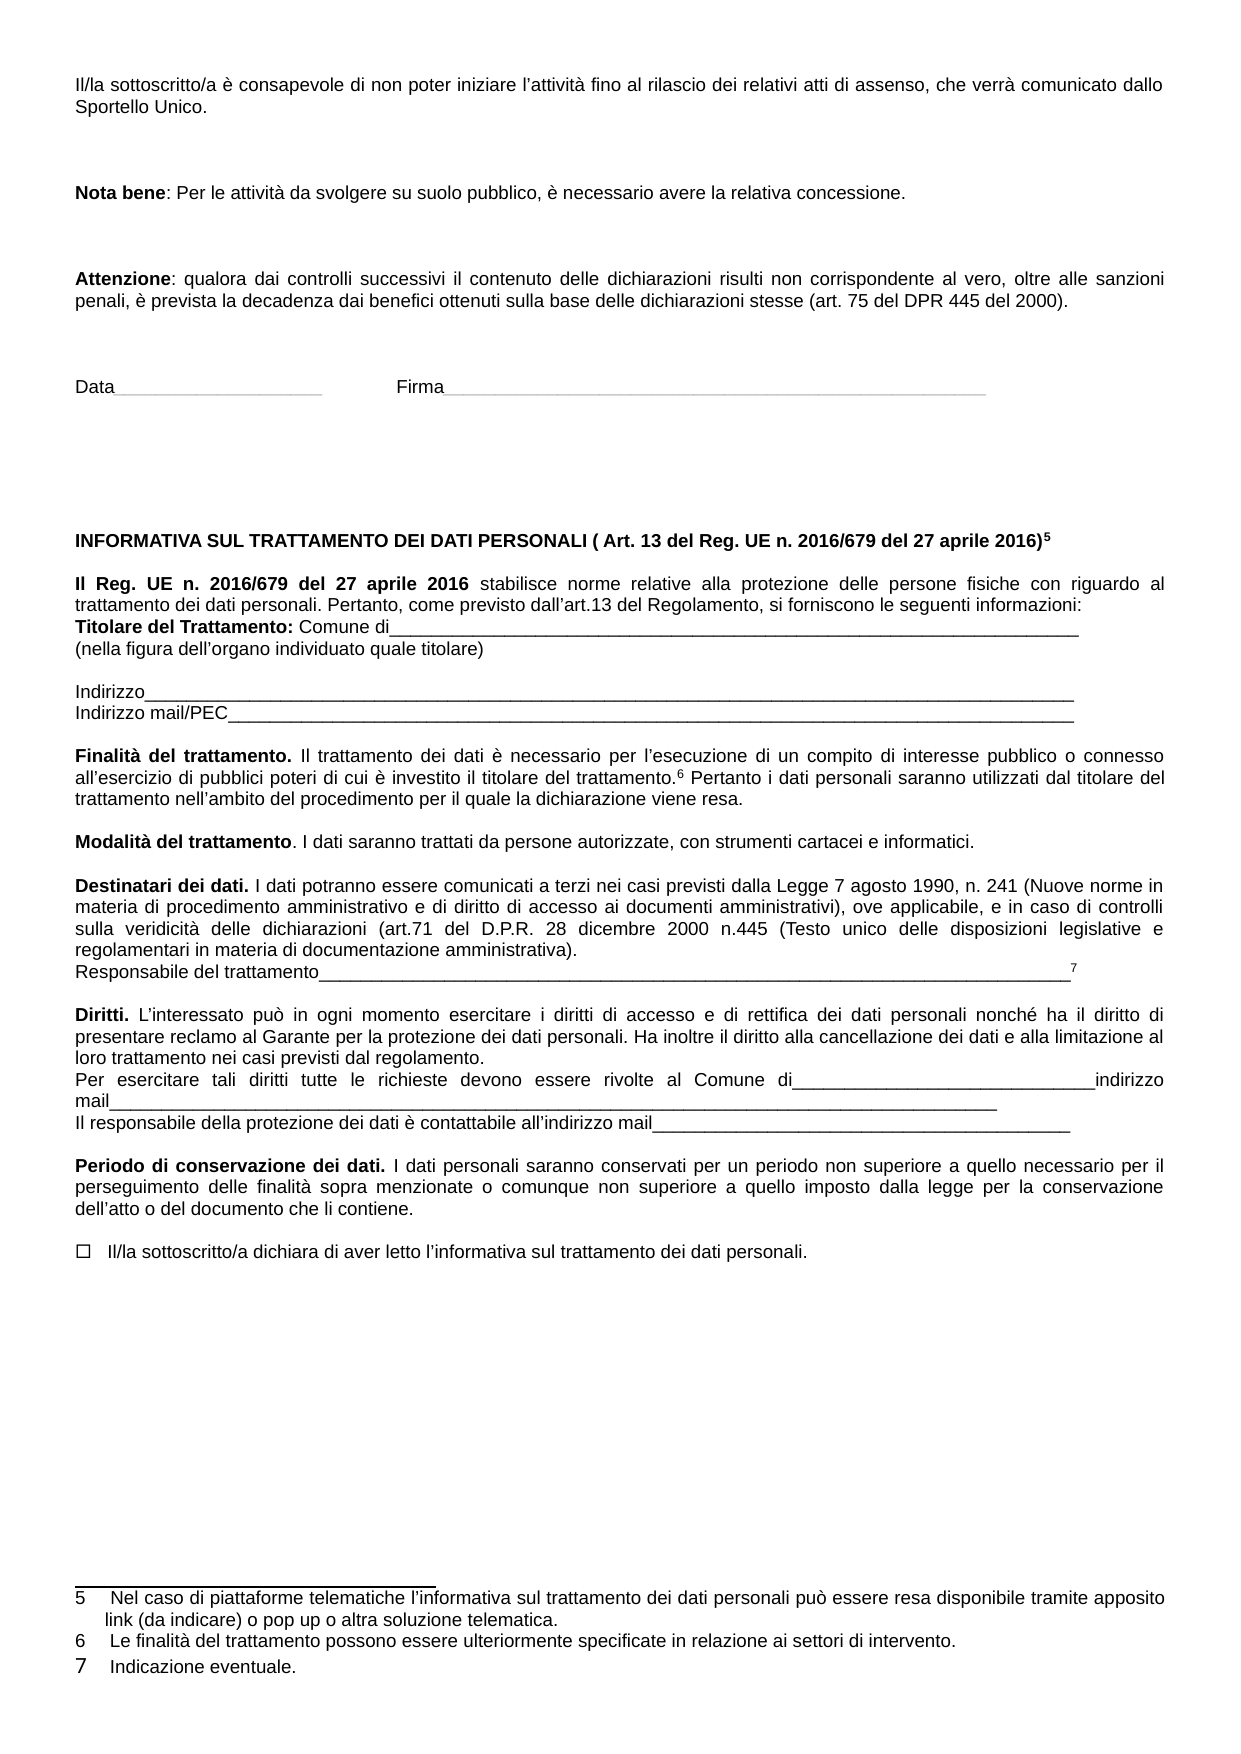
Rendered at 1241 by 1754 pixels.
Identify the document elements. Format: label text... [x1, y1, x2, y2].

text Il Reg. UE n. 2016/679 del 27 aprile 2016 stabilisce norme relative alla protezione delle persone fisiche con riguardo al trattamento dei dati personali. Pertanto, come previsto dall’art.13 del Regolamento, si forniscono le seguenti informazioni: [75, 573, 1165, 616]
text Finalità del trattamento. Il trattamento dei dati è necessario per l’esecuzione di un compito di interesse pubblico o connesso all’esercizio di pubblici poteri di cui è investito il titolare del trattamento. Pertanto i dati personali saranno utilizzati dal titolare del trattamento nell’ambito del procedimento per il quale la dichiarazione viene resa. [75, 745, 1165, 810]
text  Il/la sottoscritto/a dichiara di aver letto l’informativa sul trattamento dei dati personali. [75, 1241, 1165, 1263]
text Indicazione eventuale. [75, 1652, 1165, 1680]
text Il/la sottoscritto/a è consapevole di non poter iniziare l’attività fino al rilascio dei relativi atti di assenso, che verrà comunicato dallo Sportello Unico. [75, 74, 1165, 117]
text Le finalità del trattamento possono essere ulteriormente specificate in relazione ai settori di intervento. [75, 1630, 1165, 1652]
text Per esercitare tali diritti tutte le richieste devono essere rivolte al Comune di_____________________________indirizzo mail_____________________________________________________________________________________ [75, 1068, 1165, 1112]
text Data____________________ Firma____________________________________________________ [75, 376, 1165, 397]
text Indirizzo_________________________________________________________________________________________ [75, 680, 1165, 702]
text Attenzione: qualora dai controlli successivi il contenuto delle dichiarazioni risulti non corrispondente al vero, oltre alle sanzioni penali, è prevista la decadenza dai benefici ottenuti sulla base delle dichiarazioni stesse (art. 75 del DPR 445 del 2000). [75, 268, 1165, 311]
text Diritti. L’interessato può in ogni momento esercitare i diritti di accesso e di rettifica dei dati personali nonché ha il diritto di presentare reclamo al Garante per la protezione dei dati personali. Ha inoltre il diritto alla cancellazione dei dati e alla limitazione al loro trattamento nei casi previsti dal regolamento. [75, 1004, 1165, 1068]
text Destinatari dei dati. I dati potranno essere comunicati a terzi nei casi previsti dalla Legge 7 agosto 1990, n. 241 (Nuove norme in materia di procedimento amministrativo e di diritto di accesso ai documenti amministrativi), ove applicabile, e in caso di controlli sulla veridicità delle dichiarazioni (art.71 del D.P.R. 28 dicembre 2000 n.445 (Testo unico delle disposizioni legislative e regolamentari in materia di documentazione amministrativa). [75, 874, 1165, 961]
text (nella figura dell’organo individuato quale titolare) [75, 637, 1165, 659]
text Il responsabile della protezione dei dati è contattabile all’indirizzo mail________________________________________ [75, 1112, 1165, 1133]
text Modalità del trattamento. I dati saranno trattati da persone autorizzate, con strumenti cartacei e informatici. [75, 831, 1165, 853]
text Nel caso di piattaforme telematiche l’informativa sul trattamento dei dati personali può essere resa disponibile tramite apposito link (da indicare) o pop up o altra soluzione telematica. [75, 1587, 1165, 1630]
text Responsabile del trattamento________________________________________________________________________ [75, 961, 1165, 982]
text INFORMATIVA SUL TRATTAMENTO DEI DATI PERSONALI ( Art. 13 del Reg. UE n. 2016/679 del 27 aprile 2016) [75, 529, 1165, 551]
text Nota bene: Per le attività da svolgere su suolo pubblico, è necessario avere la relativa concessione. [75, 182, 1165, 203]
text Titolare del Trattamento: Comune di__________________________________________________________________ [75, 616, 1165, 637]
text Indirizzo mail/PEC_________________________________________________________________________________ [75, 702, 1165, 723]
text Periodo di conservazione dei dati. I dati personali saranno conservati per un periodo non superiore a quello necessario per il perseguimento delle finalità sopra menzionate o comunque non superiore a quello imposto dalla legge per la conservazione dell’atto o del documento che li contiene. [75, 1155, 1165, 1219]
